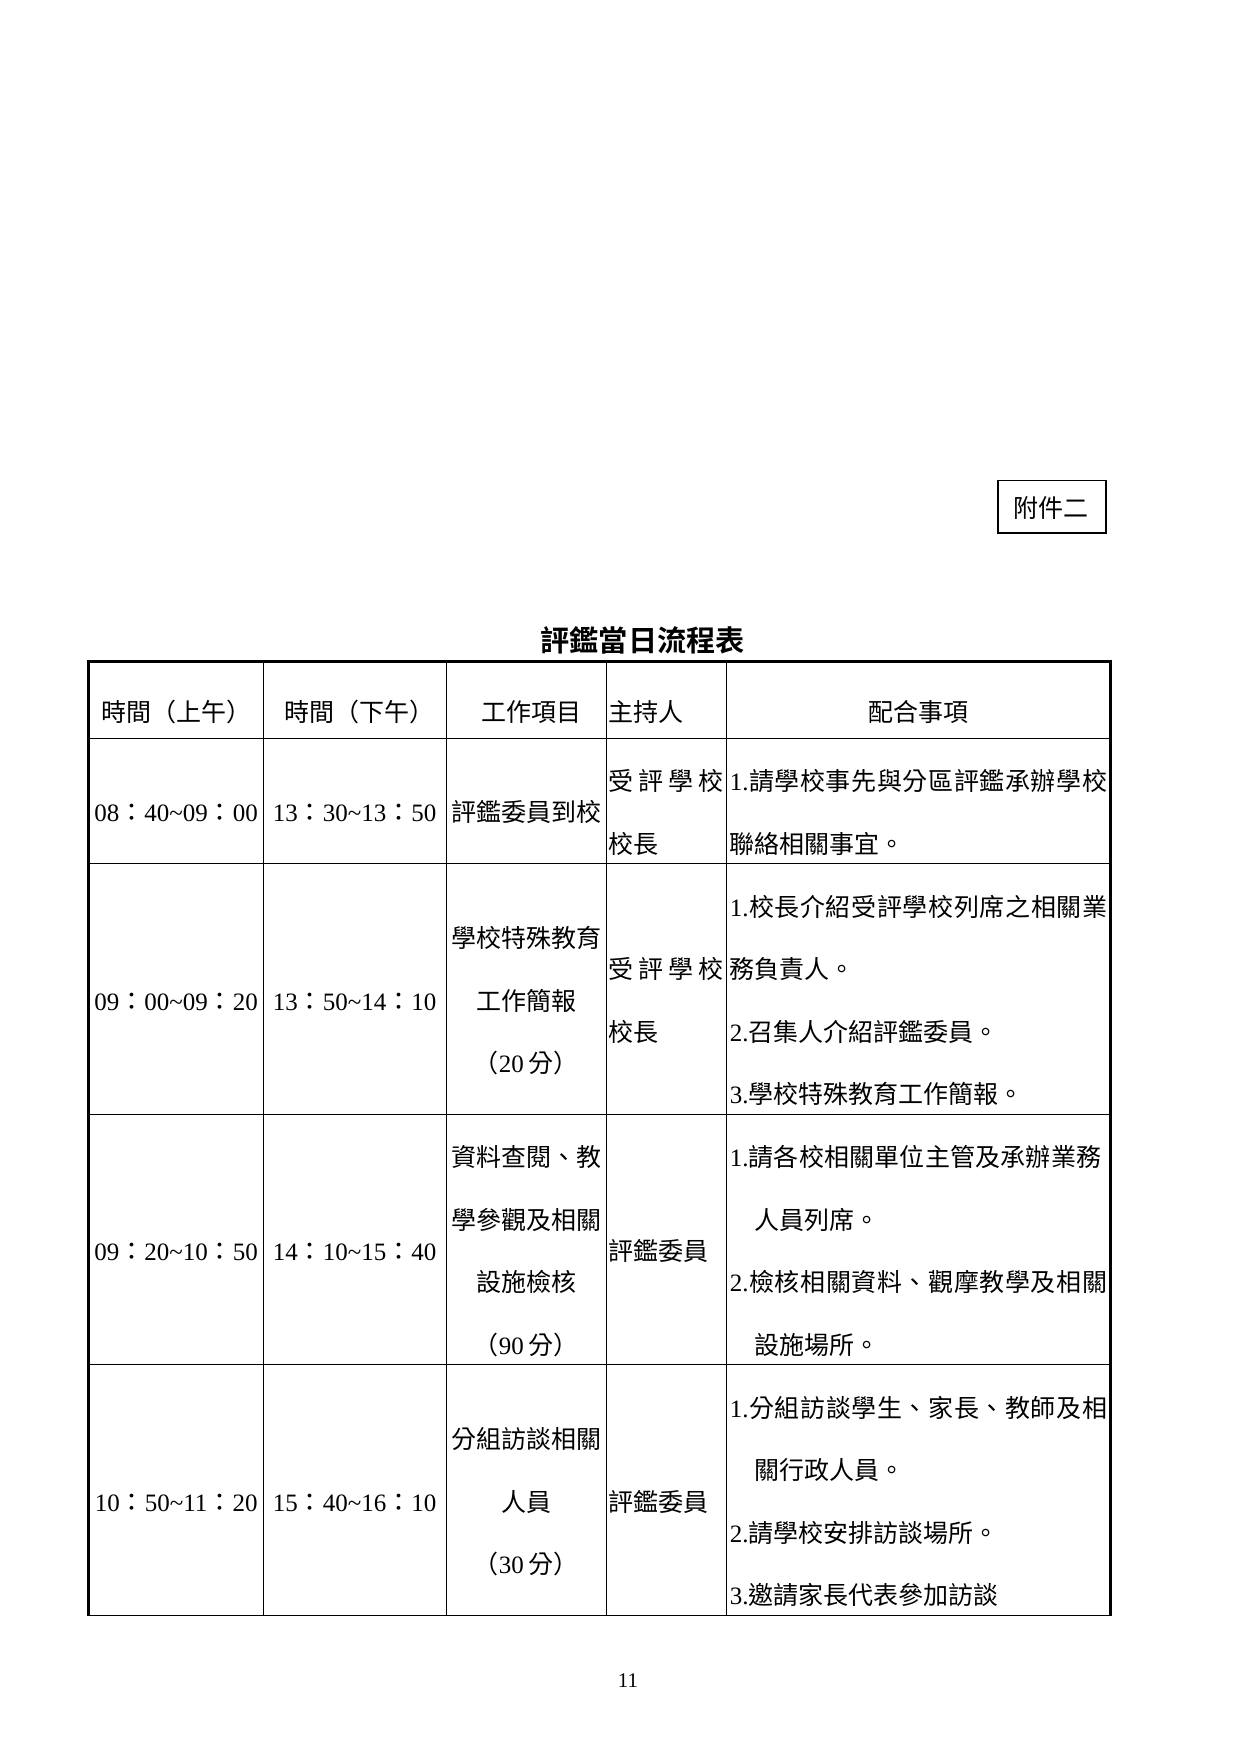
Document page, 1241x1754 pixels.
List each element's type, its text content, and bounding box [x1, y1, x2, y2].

table_cell 10：50~11：20 [90, 1365, 263, 1615]
table_cell 評鑑委員 [607, 1115, 726, 1364]
table_header 時間（上午） [90, 663, 263, 738]
table_cell 13：50~14：10 [264, 864, 446, 1114]
table_cell 受評學校校長 [607, 864, 726, 1114]
table_cell 1.校長介紹受評學校列席之相關業務負責人。 2.召集人介紹評鑑委員。 3.學校特殊教育工作簡報。 [727, 864, 1109, 1114]
table_cell 1.請各校相關單位主管及承辦業務人員列席。 2.檢核相關資料、觀摩教學及相關設施場所。 [727, 1115, 1109, 1364]
table_cell 14：10~15：40 [264, 1115, 446, 1364]
table_cell 08：40~09：00 [90, 739, 263, 863]
table_cell 15：40~16：10 [264, 1365, 446, 1615]
text 附件二 [1013, 489, 1090, 525]
table_cell 1.分組訪談學生、家長、教師及相關行政人員。 2.請學校安排訪談場所。 3.邀請家長代表參加訪談 [727, 1365, 1109, 1615]
table_cell 09：00~09：20 [90, 864, 263, 1114]
table_cell 評鑑委員 [607, 1365, 726, 1615]
table_cell 評鑑委員到校 [447, 739, 606, 863]
table_cell 受評學校校長 [607, 739, 726, 863]
table_cell 13：30~13：50 [264, 739, 446, 863]
text 評鑑當日流程表 [118, 597, 1167, 659]
table_cell 分組訪談相關人員 （30分） [447, 1365, 606, 1615]
table_cell 學校特殊教育工作簡報 （20分） [447, 864, 606, 1114]
table_cell 1.請學校事先與分區評鑑承辦學校聯絡相關事宜。 [727, 739, 1109, 863]
table_header 配合事項 [727, 663, 1109, 738]
table_header 工作項目 [447, 663, 606, 738]
table_header 主持人 [607, 663, 726, 738]
table_cell 資料查閱、教學參觀及相關設施檢核 （90分） [447, 1115, 606, 1364]
table_cell 09：20~10：50 [90, 1115, 263, 1364]
table_header 時間（下午） [264, 663, 446, 738]
